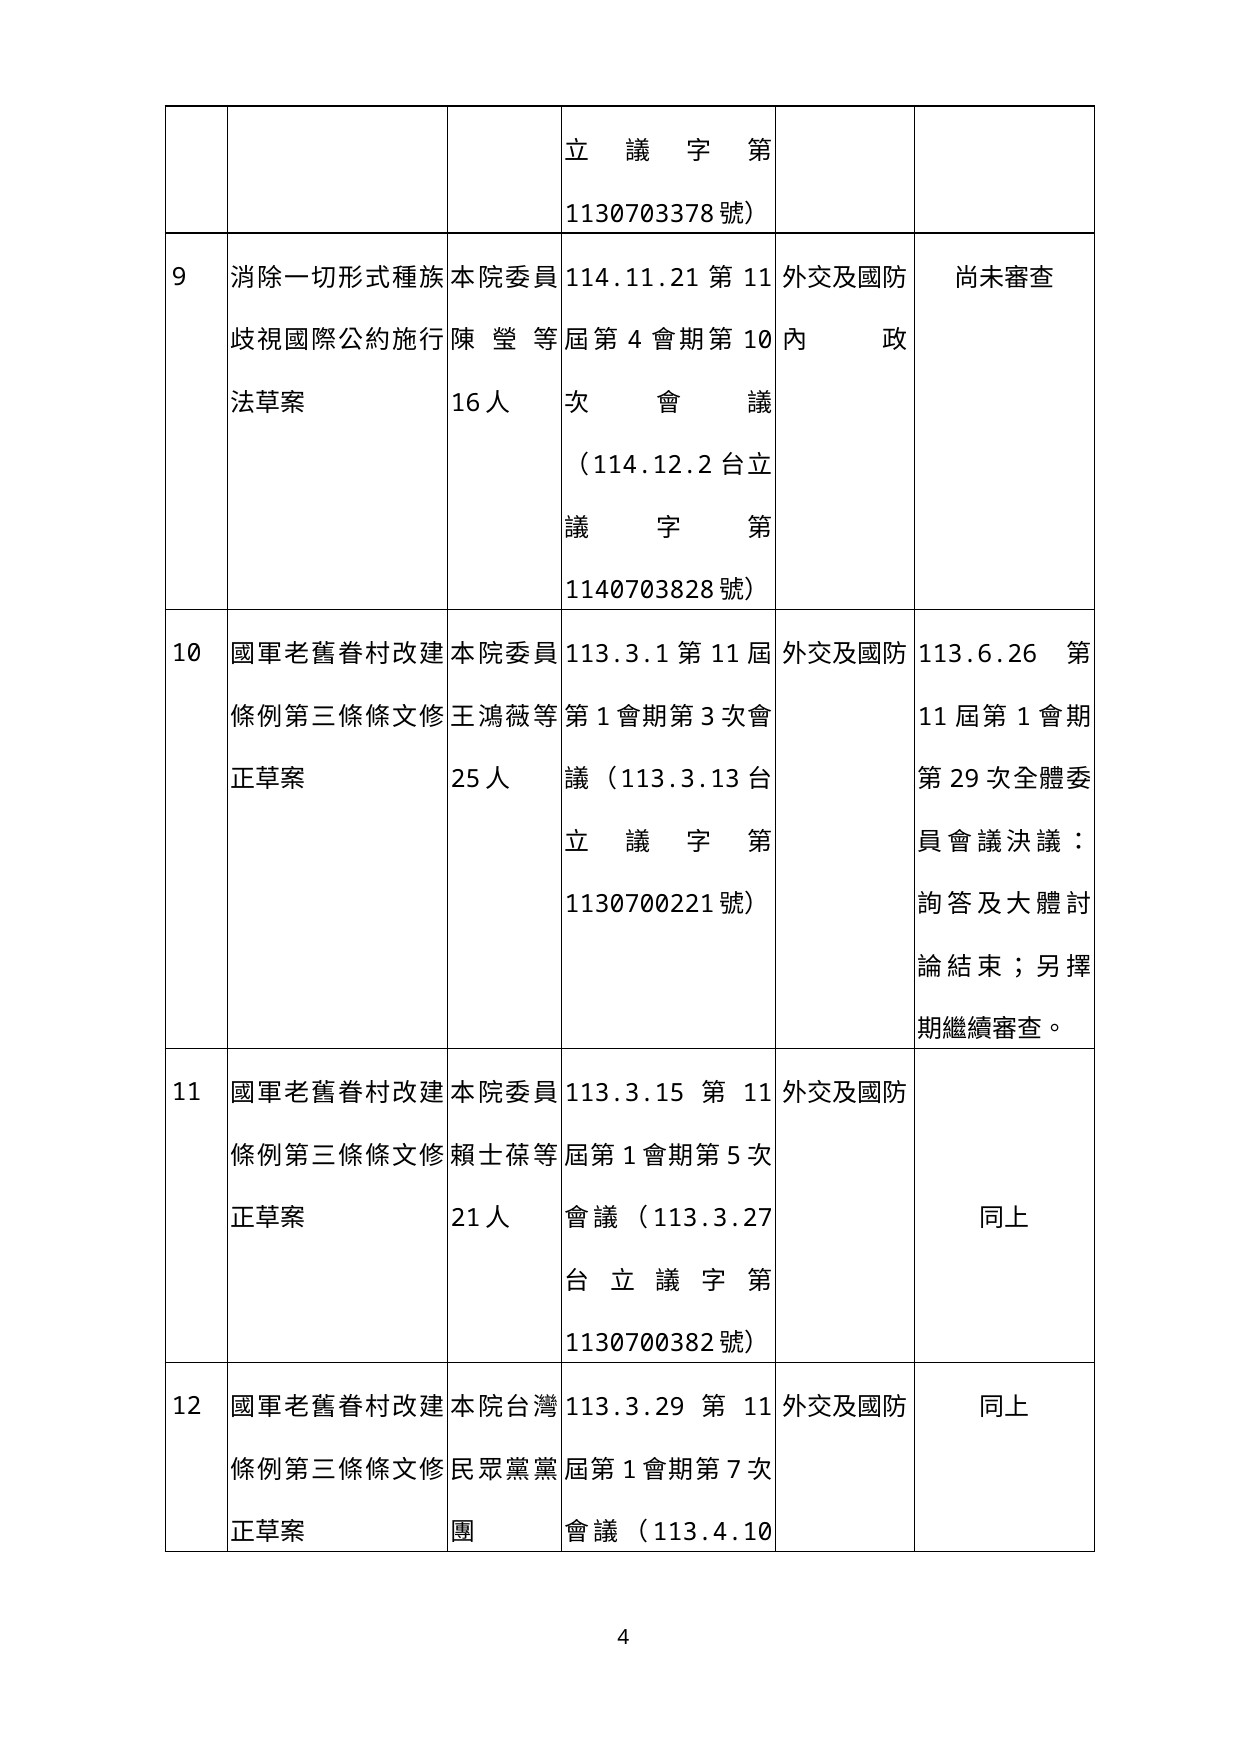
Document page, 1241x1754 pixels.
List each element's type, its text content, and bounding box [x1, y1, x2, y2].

table_cell 國軍老舊眷村改建條例第三條條文修正草案 [228, 1363, 447, 1551]
table_cell 113.6.26第11屆第1會期第29次全體委員會議決議：詢答及大體討論結束；另擇期繼續審查。 [915, 610, 1094, 1048]
table_cell 國軍老舊眷村改建條例第三條條文修正草案 [228, 1049, 447, 1362]
table_cell 113.3.15第11屆第1會期第5次會議（113.3.27台立議字第1130700382號） [562, 1049, 775, 1362]
table_cell 113.3.1第11屆第1會期第3次會議（113.3.13台立議字第1130700221號） [562, 610, 775, 1048]
table_cell [166, 234, 227, 608]
table_cell [166, 1363, 227, 1551]
table_cell 114.11.21第11屆第4會期第10次會議（114.12.2台立議字第1140703828號） [562, 234, 775, 608]
table_cell 本院委員陳瑩等16人 [448, 234, 561, 608]
table_cell 本院委員王鴻薇等25人 [448, 610, 561, 1048]
table_cell 同上 [915, 1363, 1094, 1551]
table_cell [915, 107, 1094, 232]
table_cell 立議字第1130703378號） [562, 107, 775, 232]
table_cell [166, 1049, 227, 1362]
table_cell 本院台灣民眾黨黨團 [448, 1363, 561, 1551]
table_cell 外交及國防 [776, 610, 914, 1048]
table_cell 外交及國防 [776, 1363, 914, 1551]
table_cell 本院委員賴士葆等21人 [448, 1049, 561, 1362]
table_cell 同上 [915, 1049, 1094, 1362]
table_cell [448, 107, 561, 232]
table_cell 外交及國防內 政 [776, 234, 914, 608]
table_cell 消除一切形式種族歧視國際公約施行法草案 [228, 234, 447, 608]
table_cell [228, 107, 447, 232]
table_cell [166, 107, 227, 232]
table_cell 外交及國防 [776, 1049, 914, 1362]
table_cell 國軍老舊眷村改建條例第三條條文修正草案 [228, 610, 447, 1048]
table_cell [776, 107, 914, 232]
table_cell 尚未審查 [915, 234, 1094, 608]
table_cell [166, 610, 227, 1048]
table_cell 113.3.29第11屆第1會期第7次會議（113.4.10 [562, 1363, 775, 1551]
